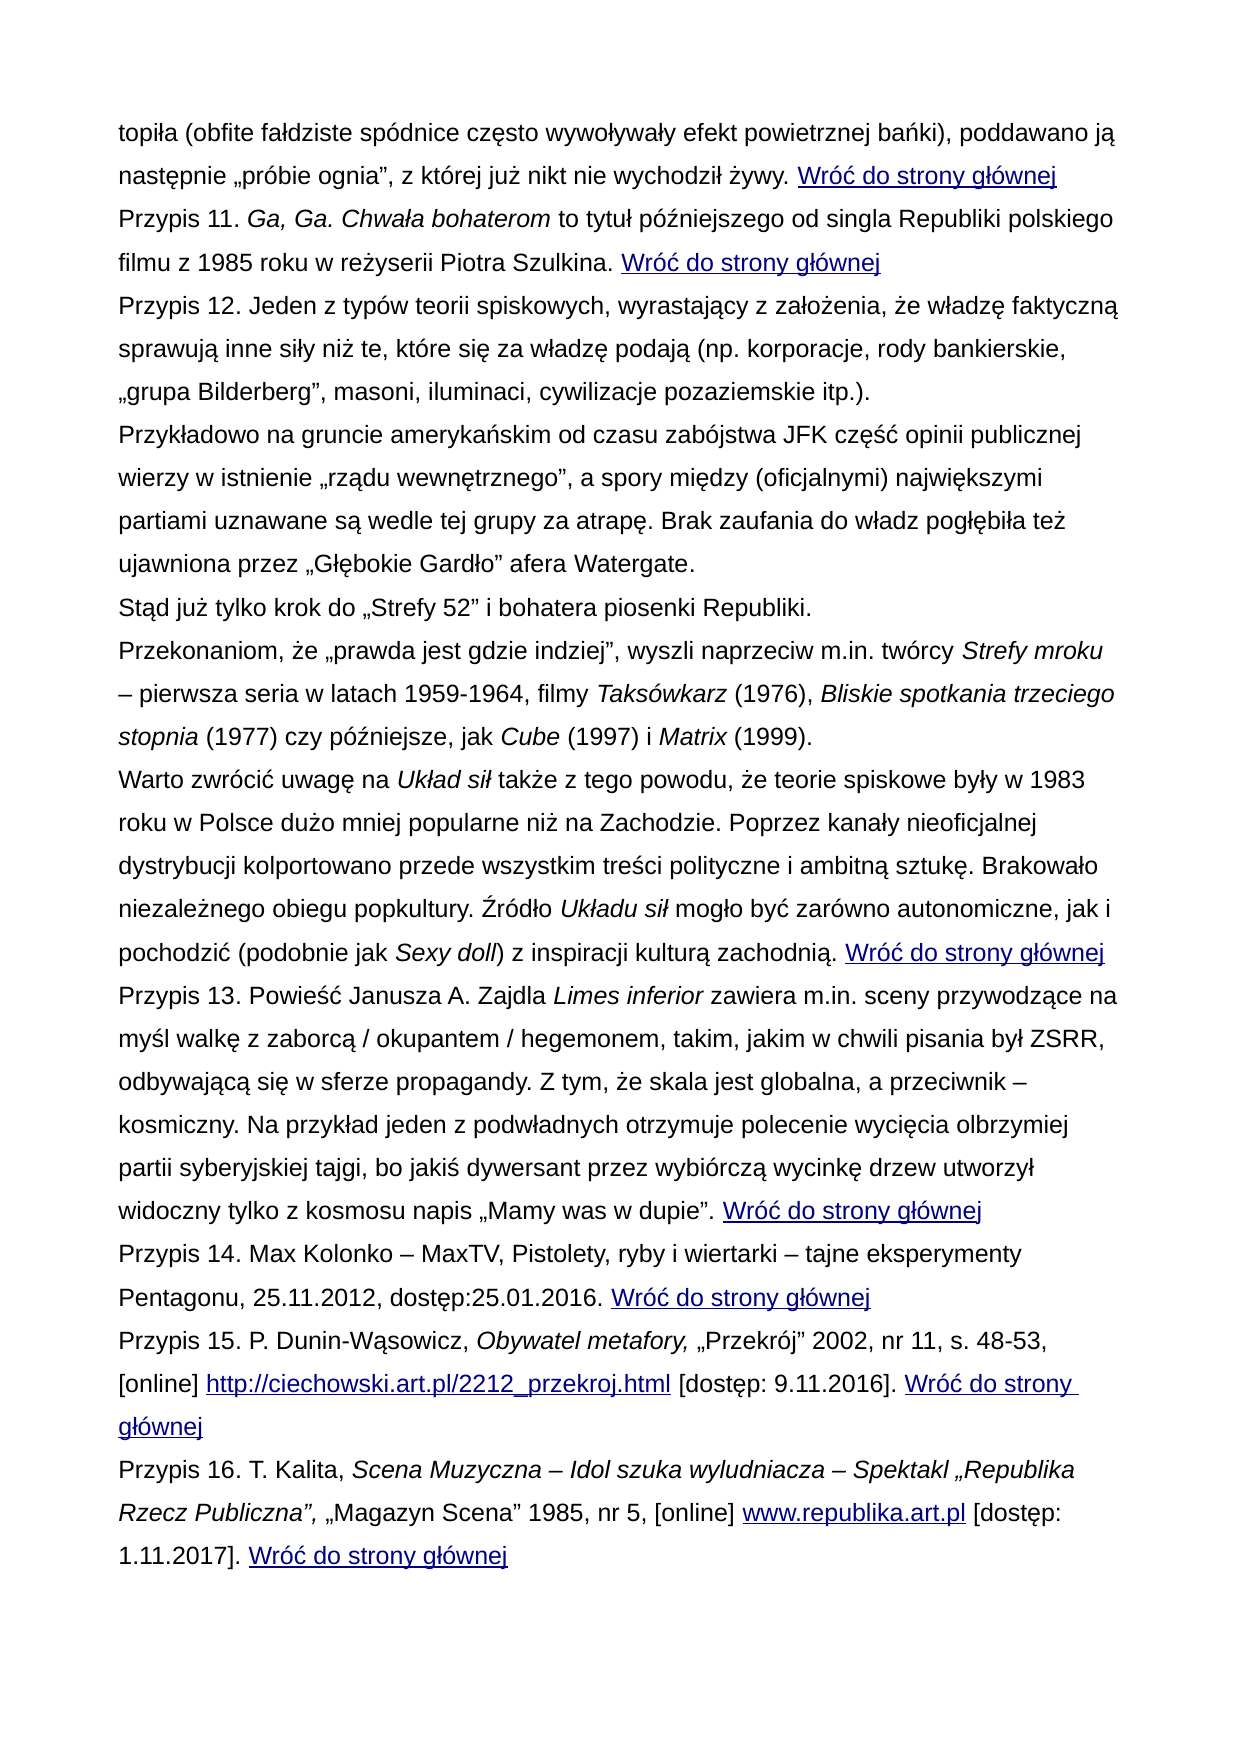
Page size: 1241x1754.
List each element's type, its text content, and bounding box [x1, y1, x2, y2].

text Przekonaniom, że „prawda jest gdzie indziej”, wyszli naprzeciw m.in. twórcy Strefy mroku – pierwsza seria w latach 1959-1964, filmy Taksówkarz (1976), Bliskie spotkania trzeciego stopnia (1977) czy późniejsze, jak Cube (1997) i Matrix (1999). [118, 636, 1122, 751]
text Przypis 13. Powieść Janusza A. Zajdla Limes inferior zawiera m.in. sceny przywodzące na myśl walkę z zaborcą / okupantem / hegemonem, takim, jakim w chwili pisania był ZSRR, odbywającą się w sferze propagandy. Z tym, że skala jest globalna, a przeciwnik – kosmiczny. Na przykład jeden z podwładnych otrzymuje polecenie wycięcia olbrzymiej partii syberyjskiej tajgi, bo jakiś dywersant przez wybiórczą wycinkę drzew utworzył widoczny tylko z kosmosu napis „Mamy was w dupie”. Wróć do strony głównej [118, 981, 1122, 1225]
text Przypis 11. Ga, Ga. Chwała bohaterom to tytuł późniejszego od singla Republiki polskiego filmu z 1985 roku w reżyserii Piotra Szulkina. Wróć do strony głównej [118, 204, 1122, 276]
text Przypis 16. T. Kalita, Scena Muzyczna – Idol szuka wyludniacza – Spektakl „Republika Rzecz Publiczna”, „Magazyn Scena” 1985, nr 5, [online] www.republika.art.pl [dostęp: 1.11.2017]. Wróć do strony głównej [118, 1455, 1122, 1570]
text Warto zwrócić uwagę na Układ sił także z tego powodu, że teorie spiskowe były w 1983 roku w Polsce dużo mniej popularne niż na Zachodzie. Poprzez kanały nieoficjalnej dystrybucji kolportowano przede wszystkim treści polityczne i ambitną sztukę. Brakowało niezależnego obiegu popkultury. Źródło Układu sił mogło być zarówno autonomiczne, jak i pochodzić (podobnie jak Sexy doll) z inspiracji kulturą zachodnią. Wróć do strony głównej [118, 765, 1122, 966]
text Przykładowo na gruncie amerykańskim od czasu zabójstwa JFK część opinii publicznej wierzy w istnienie „rządu wewnętrznego”, a spory między (oficjalnymi) największymi partiami uznawane są wedle tej grupy za atrapę. Brak zaufania do władz pogłębiła też ujawniona przez „Głębokie Gardło” afera Watergate. [118, 420, 1122, 578]
text Przypis 14. Max Kolonko – MaxTV, Pistolety, ryby i wiertarki – tajne eksperymenty Pentagonu, 25.11.2012, dostęp:25.01.2016. Wróć do strony głównej [118, 1239, 1122, 1311]
text Przypis 15. P. Dunin-Wąsowicz, Obywatel metafory, „Przekrój” 2002, nr 11, s. 48-53, [online] http://ciechowski.art.pl/2212_przekroj.html [dostęp: 9.11.2016]. Wróć do strony głównej [118, 1326, 1122, 1441]
text topiła (obfite fałdziste spódnice często wywoływały efekt powietrznej bańki), poddawano ją następnie „próbie ognia”, z której już nikt nie wychodził żywy. Wróć do strony głównej [118, 118, 1122, 190]
text Stąd już tylko krok do „Strefy 52” i bohatera piosenki Republiki. [118, 592, 1122, 621]
text Przypis 12. Jeden z typów teorii spiskowych, wyrastający z założenia, że władzę faktyczną sprawują inne siły niż te, które się za władzę podają (np. korporacje, rody bankierskie, „grupa Bilderberg”, masoni, iluminaci, cywilizacje pozaziemskie itp.). [118, 291, 1122, 406]
